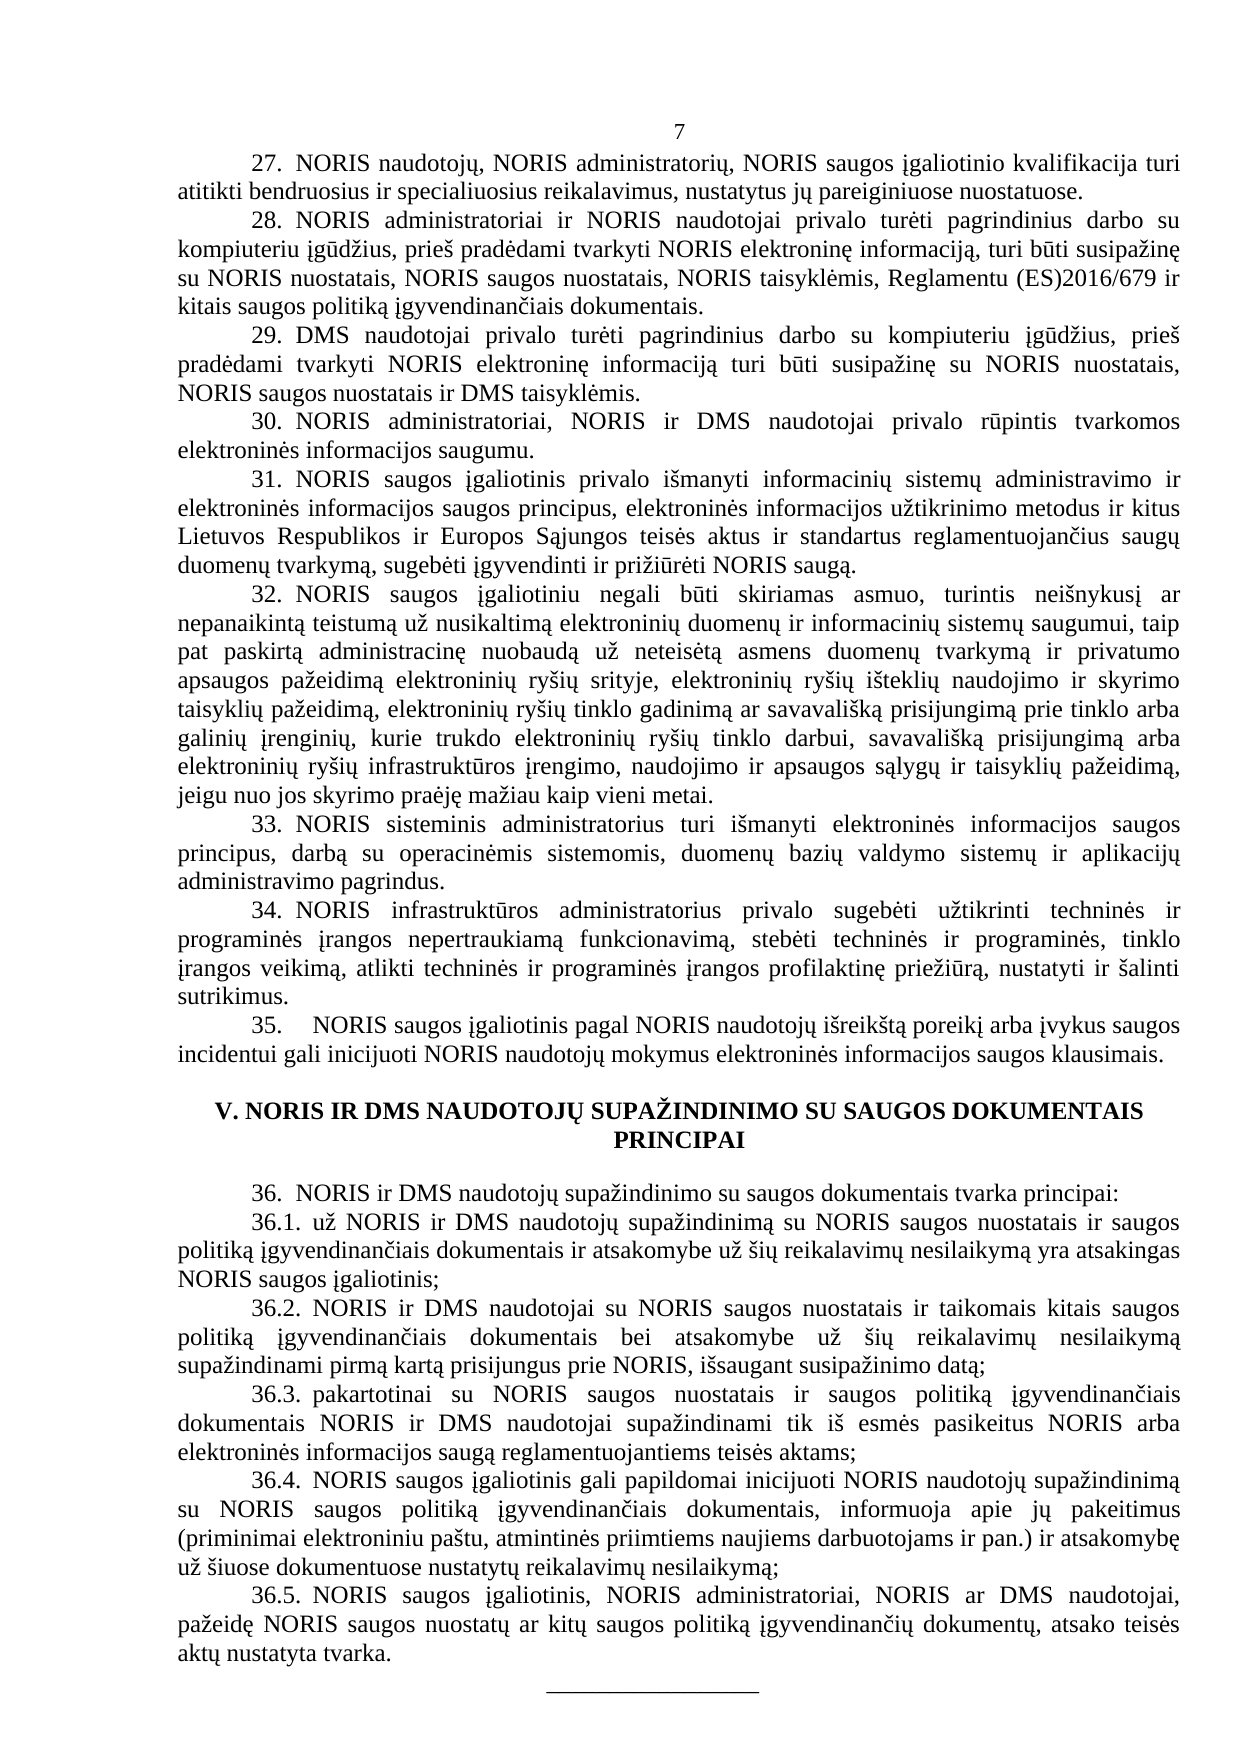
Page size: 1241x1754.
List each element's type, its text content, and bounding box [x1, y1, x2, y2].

text _________________ [177, 1667, 1181, 1695]
text 30. NORIS administratoriai, NORIS ir DMS naudotojai privalo rūpintis tvarkomos elektroninės informacijos saugumu. [177, 406, 1181, 464]
text V. NORIS IR DMS NAUDOTOJŲ SUPAŽINDINIMO SU SAUGOS DOKUMENTAIS PRINCIPAI [177, 1096, 1181, 1154]
text 36.4. NORIS saugos įgaliotinis gali papildomai inicijuoti NORIS naudotojų supažindinimą su NORIS saugos politiką įgyvendinančiais dokumentais, informuoja apie jų pakeitimus (priminimai elektroniniu paštu, atmintinės priimtiems naujiems darbuotojams ir pan.) ir atsakomybę už šiuose dokumentuose nustatytų reikalavimų nesilaikymą; [177, 1465, 1181, 1580]
text 32. NORIS saugos įgaliotiniu negali būti skiriamas asmuo, turintis neišnykusį ar nepanaikintą teistumą už nusikaltimą elektroninių duomenų ir informacinių sistemų saugumui, taip pat paskirtą administracinę nuobaudą už neteisėtą asmens duomenų tvarkymą ir privatumo apsaugos pažeidimą elektroninių ryšių srityje, elektroninių ryšių išteklių naudojimo ir skyrimo taisyklių pažeidimą, elektroninių ryšių tinklo gadinimą ar savavališką prisijungimą prie tinklo arba galinių įrenginių, kurie trukdo elektroninių ryšių tinklo darbui, savavališką prisijungimą arba elektroninių ryšių infrastruktūros įrengimo, naudojimo ir apsaugos sąlygų ir taisyklių pažeidimą, jeigu nuo jos skyrimo praėję mažiau kaip vieni metai. [177, 579, 1181, 809]
text 31. NORIS saugos įgaliotinis privalo išmanyti informacinių sistemų administravimo ir elektroninės informacijos saugos principus, elektroninės informacijos užtikrinimo metodus ir kitus Lietuvos Respublikos ir Europos Sąjungos teisės aktus ir standartus reglamentuojančius saugų duomenų tvarkymą, sugebėti įgyvendinti ir prižiūrėti NORIS saugą. [177, 464, 1181, 579]
text 36.5. NORIS saugos įgaliotinis, NORIS administratoriai, NORIS ar DMS naudotojai, pažeidę NORIS saugos nuostatų ar kitų saugos politiką įgyvendinančių dokumentų, atsako teisės aktų nustatyta tvarka. [177, 1580, 1181, 1667]
text 27. NORIS naudotojų, NORIS administratorių, NORIS saugos įgaliotinio kvalifikacija turi atitikti bendruosius ir specialiuosius reikalavimus, nustatytus jų pareiginiuose nuostatuose. [177, 148, 1181, 205]
text 36.1. už NORIS ir DMS naudotojų supažindinimą su NORIS saugos nuostatais ir saugos politiką įgyvendinančiais dokumentais ir atsakomybe už šių reikalavimų nesilaikymą yra atsakingas NORIS saugos įgaliotinis; [177, 1207, 1181, 1293]
text 33. NORIS sisteminis administratorius turi išmanyti elektroninės informacijos saugos principus, darbą su operacinėmis sistemomis, duomenų bazių valdymo sistemų ir aplikacijų administravimo pagrindus. [177, 809, 1181, 895]
text 36.3. pakartotinai su NORIS saugos nuostatais ir saugos politiką įgyvendinančiais dokumentais NORIS ir DMS naudotojai supažindinami tik iš esmės pasikeitus NORIS arba elektroninės informacijos saugą reglamentuojantiems teisės aktams; [177, 1379, 1181, 1465]
text 28. NORIS administratoriai ir NORIS naudotojai privalo turėti pagrindinius darbo su kompiuteriu įgūdžius, prieš pradėdami tvarkyti NORIS elektroninę informaciją, turi būti susipažinę su NORIS nuostatais, NORIS saugos nuostatais, NORIS taisyklėmis, Reglamentu (ES)2016/679 ir kitais saugos politiką įgyvendinančiais dokumentais. [177, 205, 1181, 320]
text 35. NORIS saugos įgaliotinis pagal NORIS naudotojų išreikštą poreikį arba įvykus saugos incidentui gali inicijuoti NORIS naudotojų mokymus elektroninės informacijos saugos klausimais. [177, 1010, 1181, 1068]
text 36. NORIS ir DMS naudotojų supažindinimo su saugos dokumentais tvarka principai: [177, 1178, 1181, 1207]
text 36.2. NORIS ir DMS naudotojai su NORIS saugos nuostatais ir taikomais kitais saugos politiką įgyvendinančiais dokumentais bei atsakomybe už šių reikalavimų nesilaikymą supažindinami pirmą kartą prisijungus prie NORIS, išsaugant susipažinimo datą; [177, 1293, 1181, 1379]
text 29. DMS naudotojai privalo turėti pagrindinius darbo su kompiuteriu įgūdžius, prieš pradėdami tvarkyti NORIS elektroninę informaciją turi būti susipažinę su NORIS nuostatais, NORIS saugos nuostatais ir DMS taisyklėmis. [177, 320, 1181, 406]
text 34. NORIS infrastruktūros administratorius privalo sugebėti užtikrinti techninės ir programinės įrangos nepertraukiamą funkcionavimą, stebėti techninės ir programinės, tinklo įrangos veikimą, atlikti techninės ir programinės įrangos profilaktinę priežiūrą, nustatyti ir šalinti sutrikimus. [177, 895, 1181, 1010]
